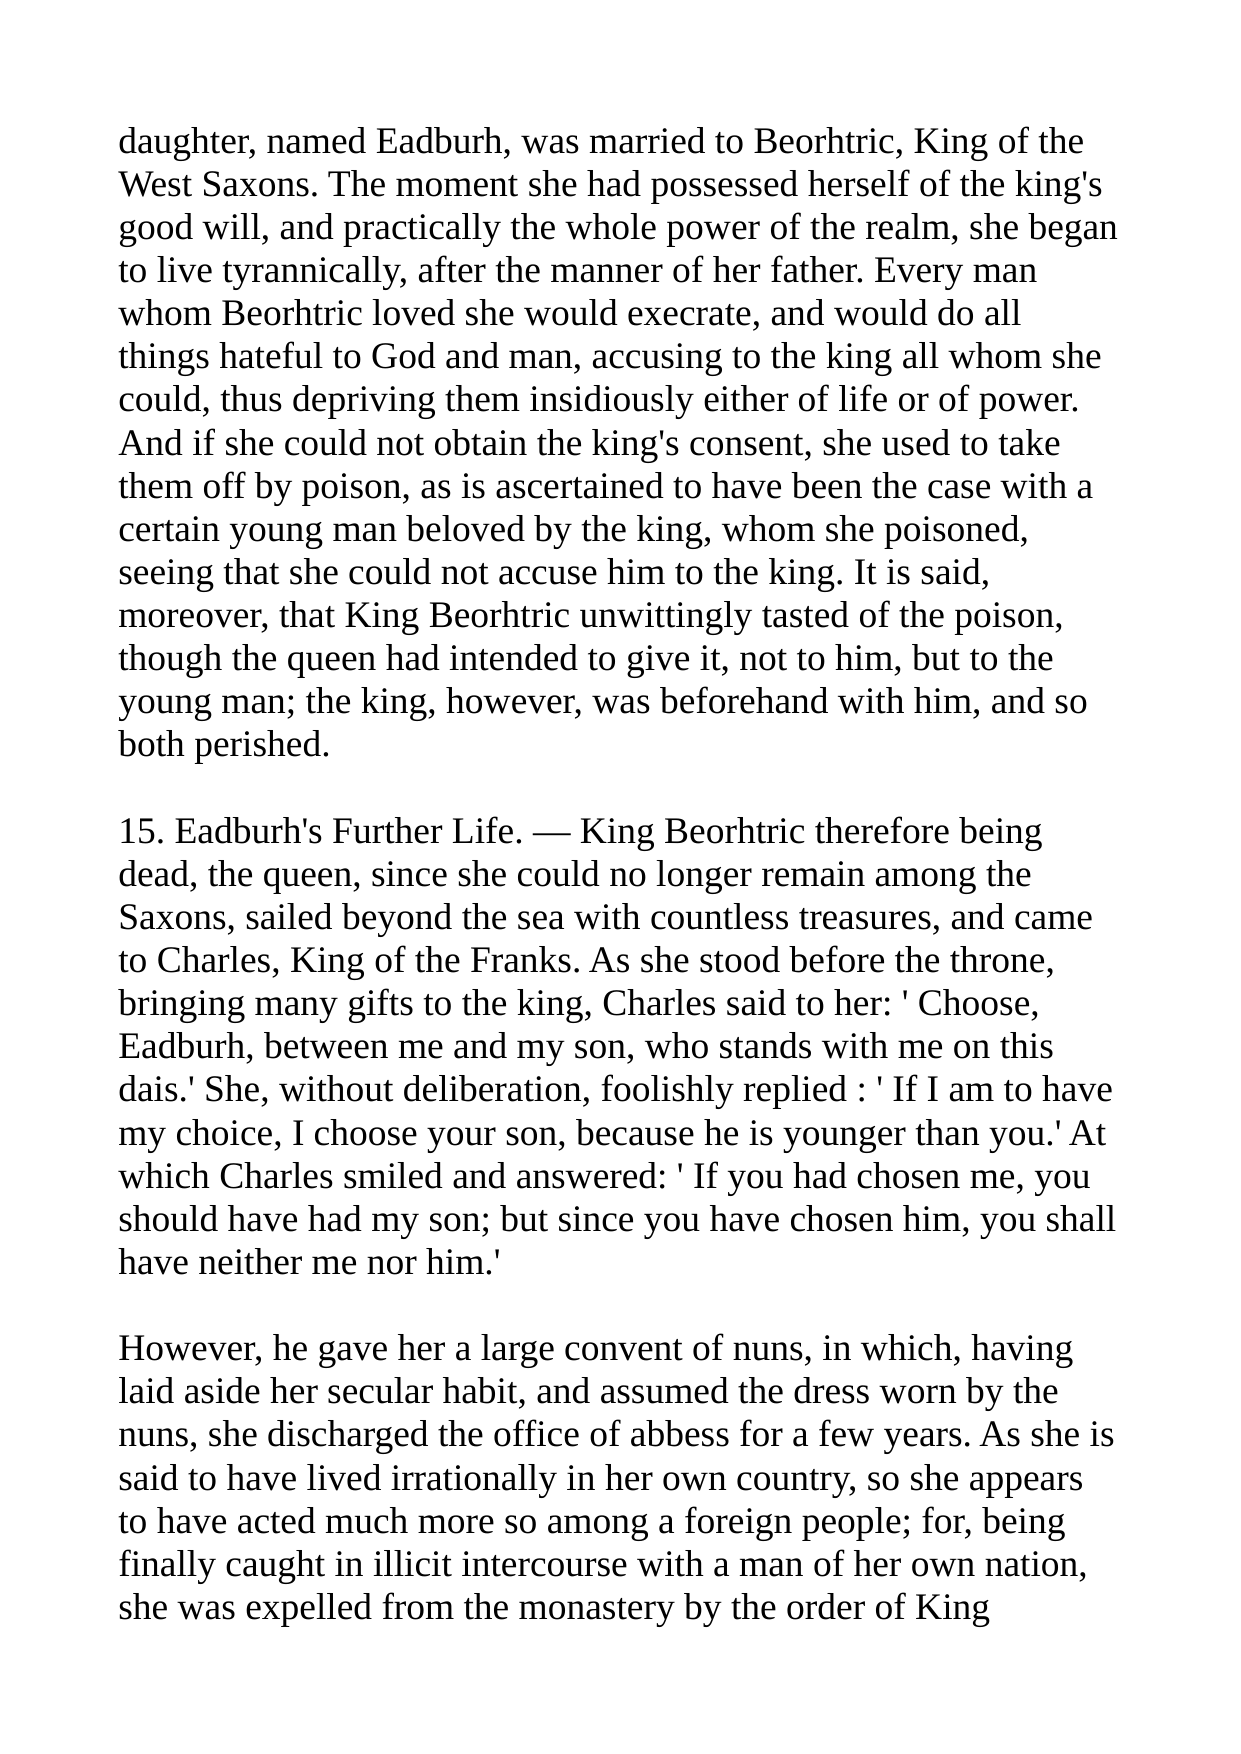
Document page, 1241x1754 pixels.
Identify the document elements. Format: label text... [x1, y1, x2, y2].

text 15. Eadburh's Further Life. — King Beorhtric therefore being dead, the queen, since she could no longer remain among the Saxons, sailed beyond the sea with countless treasures, and came to Charles, King of the Franks. As she stood before the throne, bringing many gifts to the king, Charles said to her: ' Choose, Eadburh, between me and my son, who stands with me on this dais.' She, without deliberation, foolishly replied : ' If I am to have my choice, I choose your son, because he is younger than you.' At which Charles smiled and answered: ' If you had chosen me, you should have had my son; but since you have chosen him, you shall have neither me nor him.' [118, 808, 1122, 1282]
text However, he gave her a large convent of nuns, in which, having laid aside her secular habit, and assumed the dress worn by the nuns, she discharged the office of abbess for a few years. As she is said to have lived irrationally in her own country, so she appears to have acted much more so among a foreign people; for, being finally caught in illicit intercourse with a man of her own nation, she was expelled from the monastery by the order of King [118, 1326, 1122, 1627]
text daughter, named Eadburh, was married to Beorhtric, King of the West Saxons. The moment she had possessed herself of the king's good will, and practically the whole power of the realm, she began to live tyrannically, after the manner of her father. Every man whom Beorhtric loved she would execrate, and would do all things hateful to God and man, accusing to the king all whom she could, thus depriving them insidiously either of life or of power. And if she could not obtain the king's consent, she used to take them off by poison, as is ascertained to have been the case with a certain young man beloved by the king, whom she poisoned, seeing that she could not accuse him to the king. It is said, moreover, that King Beorhtric unwittingly tasted of the poison, though the queen had intended to give it, not to him, but to the young man; the king, however, was beforehand with him, and so both perished. [118, 118, 1122, 765]
